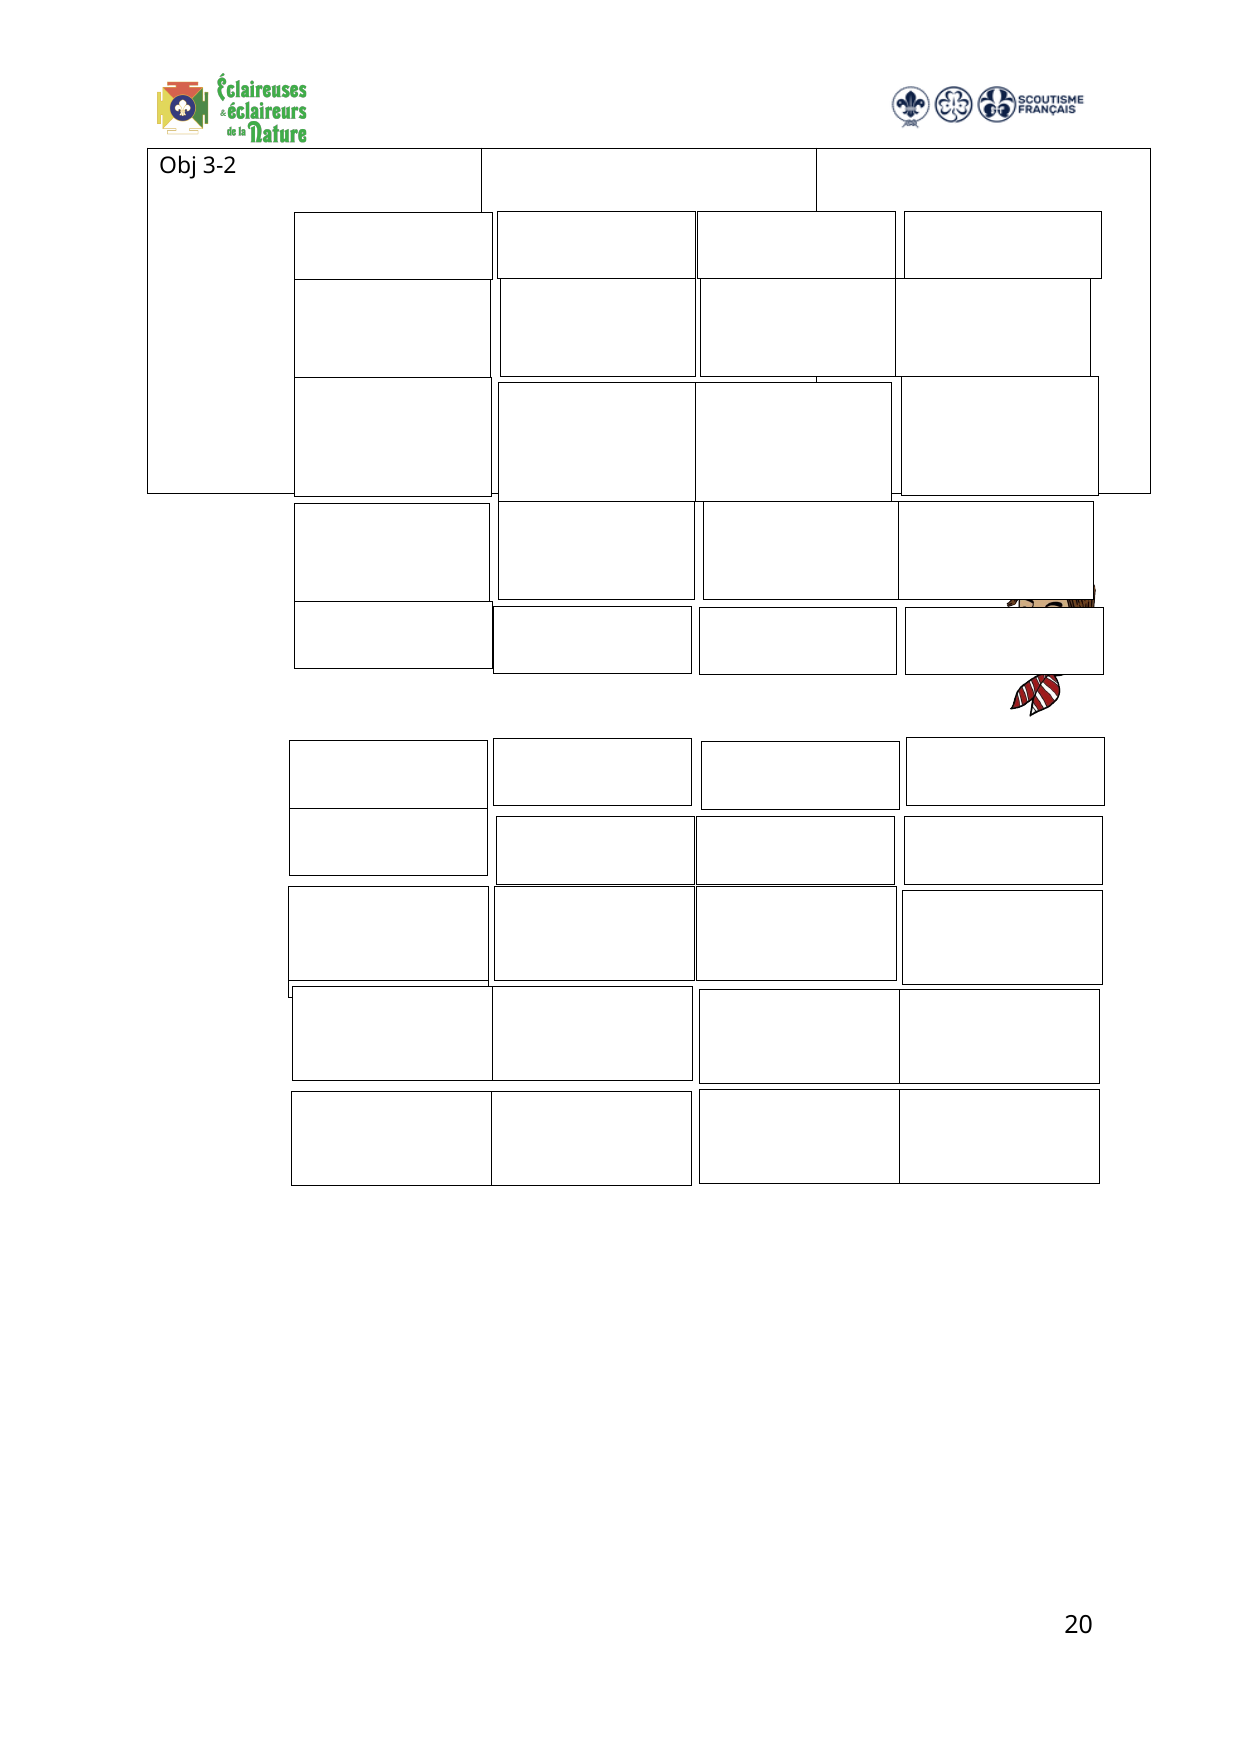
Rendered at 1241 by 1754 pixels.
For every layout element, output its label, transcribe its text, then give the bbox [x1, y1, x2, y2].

table_cell [482, 149, 816, 492]
table_cell Obj 3-2 [148, 149, 481, 492]
picture [883, 78, 1092, 132]
picture [1001, 549, 1121, 731]
picture [147, 73, 307, 144]
table_cell [817, 149, 1150, 492]
table_cell [817, 377, 901, 492]
